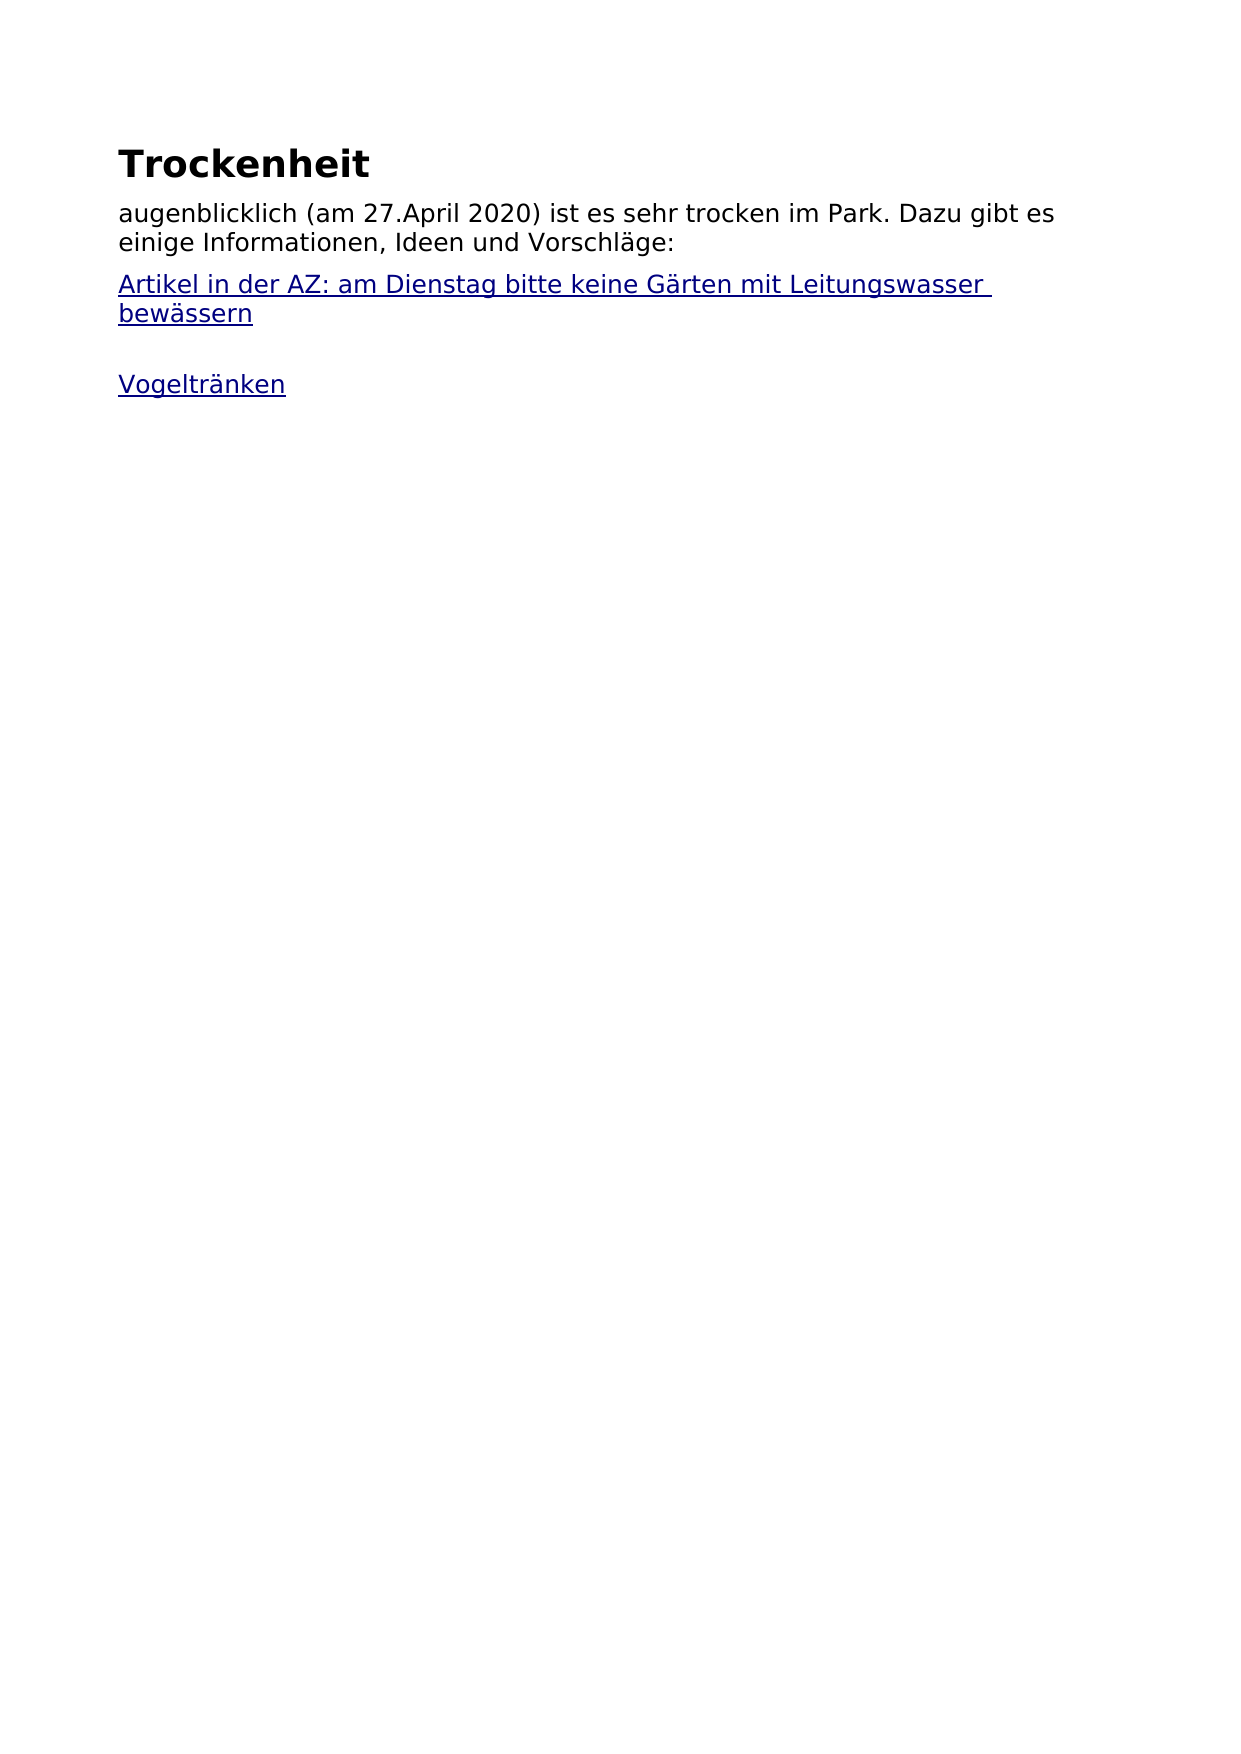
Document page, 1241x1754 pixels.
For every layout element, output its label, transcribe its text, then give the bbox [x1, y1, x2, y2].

subtitle Trockenheit [118, 143, 1122, 187]
text Vogeltränken [118, 370, 1122, 399]
text Artikel in der AZ: am Dienstag bitte keine Gärten mit Leitungswasser bewässern [118, 270, 1122, 358]
text augenblicklich (am 27.April 2020) ist es sehr trocken im Park. Dazu gibt es einige Informationen, Ideen und Vorschläge: [118, 199, 1122, 258]
